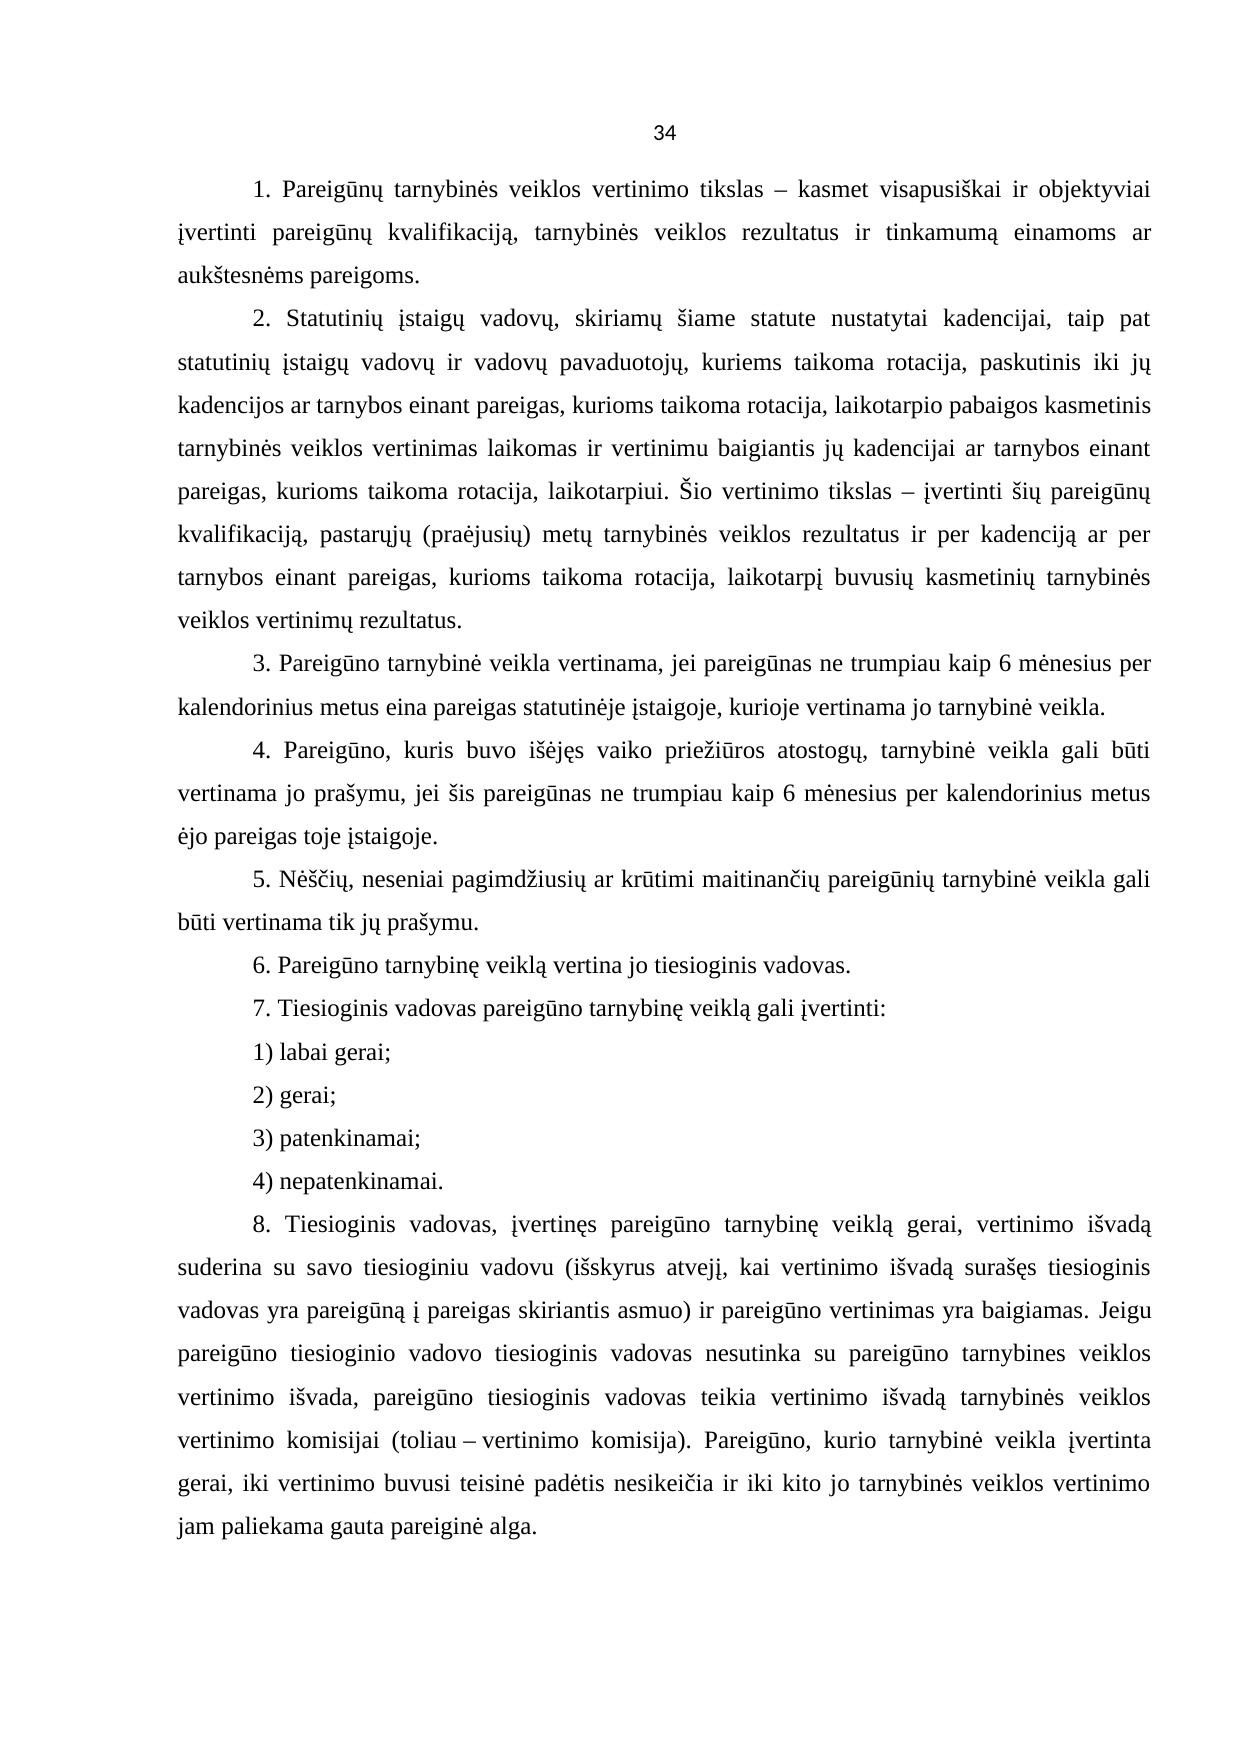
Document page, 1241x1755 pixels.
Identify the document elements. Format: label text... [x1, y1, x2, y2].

text 2. Statutinių įstaigų vadovų, skiriamų šiame statute nustatytai kadencijai, taip pat statutinių įstaigų vadovų ir vadovų pavaduotojų, kuriems taikoma rotacija, paskutinis iki jų kadencijos ar tarnybos einant pareigas, kurioms taikoma rotacija, laikotarpio pabaigos kasmetinis tarnybinės veiklos vertinimas laikomas ir vertinimu baigiantis jų kadencijai ar tarnybos einant pareigas, kurioms taikoma rotacija, laikotarpiui. Šio vertinimo tikslas – įvertinti šių pareigūnų kvalifikaciją, pastarųjų (praėjusių) metų tarnybinės veiklos rezultatus ir per kadenciją ar per tarnybos einant pareigas, kurioms taikoma rotacija, laikotarpį buvusių kasmetinių tarnybinės veiklos vertinimų rezultatus. [177, 303, 1152, 634]
text 3) patenkinamai; [177, 1123, 1152, 1152]
text 5. Nėščių, neseniai pagimdžiusių ar krūtimi maitinančių pareigūnių tarnybinė veikla gali būti vertinama tik jų prašymu. [177, 864, 1152, 936]
text 1) labai gerai; [177, 1037, 1152, 1065]
text 7. Tiesioginis vadovas pareigūno tarnybinę veiklą gali įvertinti: [177, 993, 1152, 1022]
text 6. Pareigūno tarnybinę veiklą vertina jo tiesioginis vadovas. [177, 950, 1152, 979]
text 2) gerai; [177, 1080, 1152, 1108]
text 1. Pareigūnų tarnybinės veiklos vertinimo tikslas – kasmet visapusiškai ir objektyviai įvertinti pareigūnų kvalifikaciją, tarnybinės veiklos rezultatus ir tinkamumą einamoms ar aukštesnėms pareigoms. [177, 174, 1152, 289]
text 4. Pareigūno, kuris buvo išėjęs vaiko priežiūros atostogų, tarnybinė veikla gali būti vertinama jo prašymu, jei šis pareigūnas ne trumpiau kaip 6 mėnesius per kalendorinius metus ėjo pareigas toje įstaigoje. [177, 735, 1152, 850]
text 8. Tiesioginis vadovas, įvertinęs pareigūno tarnybinę veiklą gerai, vertinimo išvadą suderina su savo tiesioginiu vadovu (išskyrus atvejį, kai vertinimo išvadą surašęs tiesioginis vadovas yra pareigūną į pareigas skiriantis asmuo) ir pareigūno vertinimas yra baigiamas. Jeigu pareigūno tiesioginio vadovo tiesioginis vadovas nesutinka su pareigūno tarnybines veiklos vertinimo išvada, pareigūno tiesioginis vadovas teikia vertinimo išvadą tarnybinės veiklos vertinimo komisijai (toliau – vertinimo komisija). Pareigūno, kurio tarnybinė veikla įvertinta gerai, iki vertinimo buvusi teisinė padėtis nesikeičia ir iki kito jo tarnybinės veiklos vertinimo jam paliekama gauta pareiginė alga. [177, 1209, 1152, 1540]
text 3. Pareigūno tarnybinė veikla vertinama, jei pareigūnas ne trumpiau kaip 6 mėnesius per kalendorinius metus eina pareigas statutinėje įstaigoje, kurioje vertinama jo tarnybinė veikla. [177, 648, 1152, 720]
text 4) nepatenkinamai. [177, 1166, 1152, 1195]
